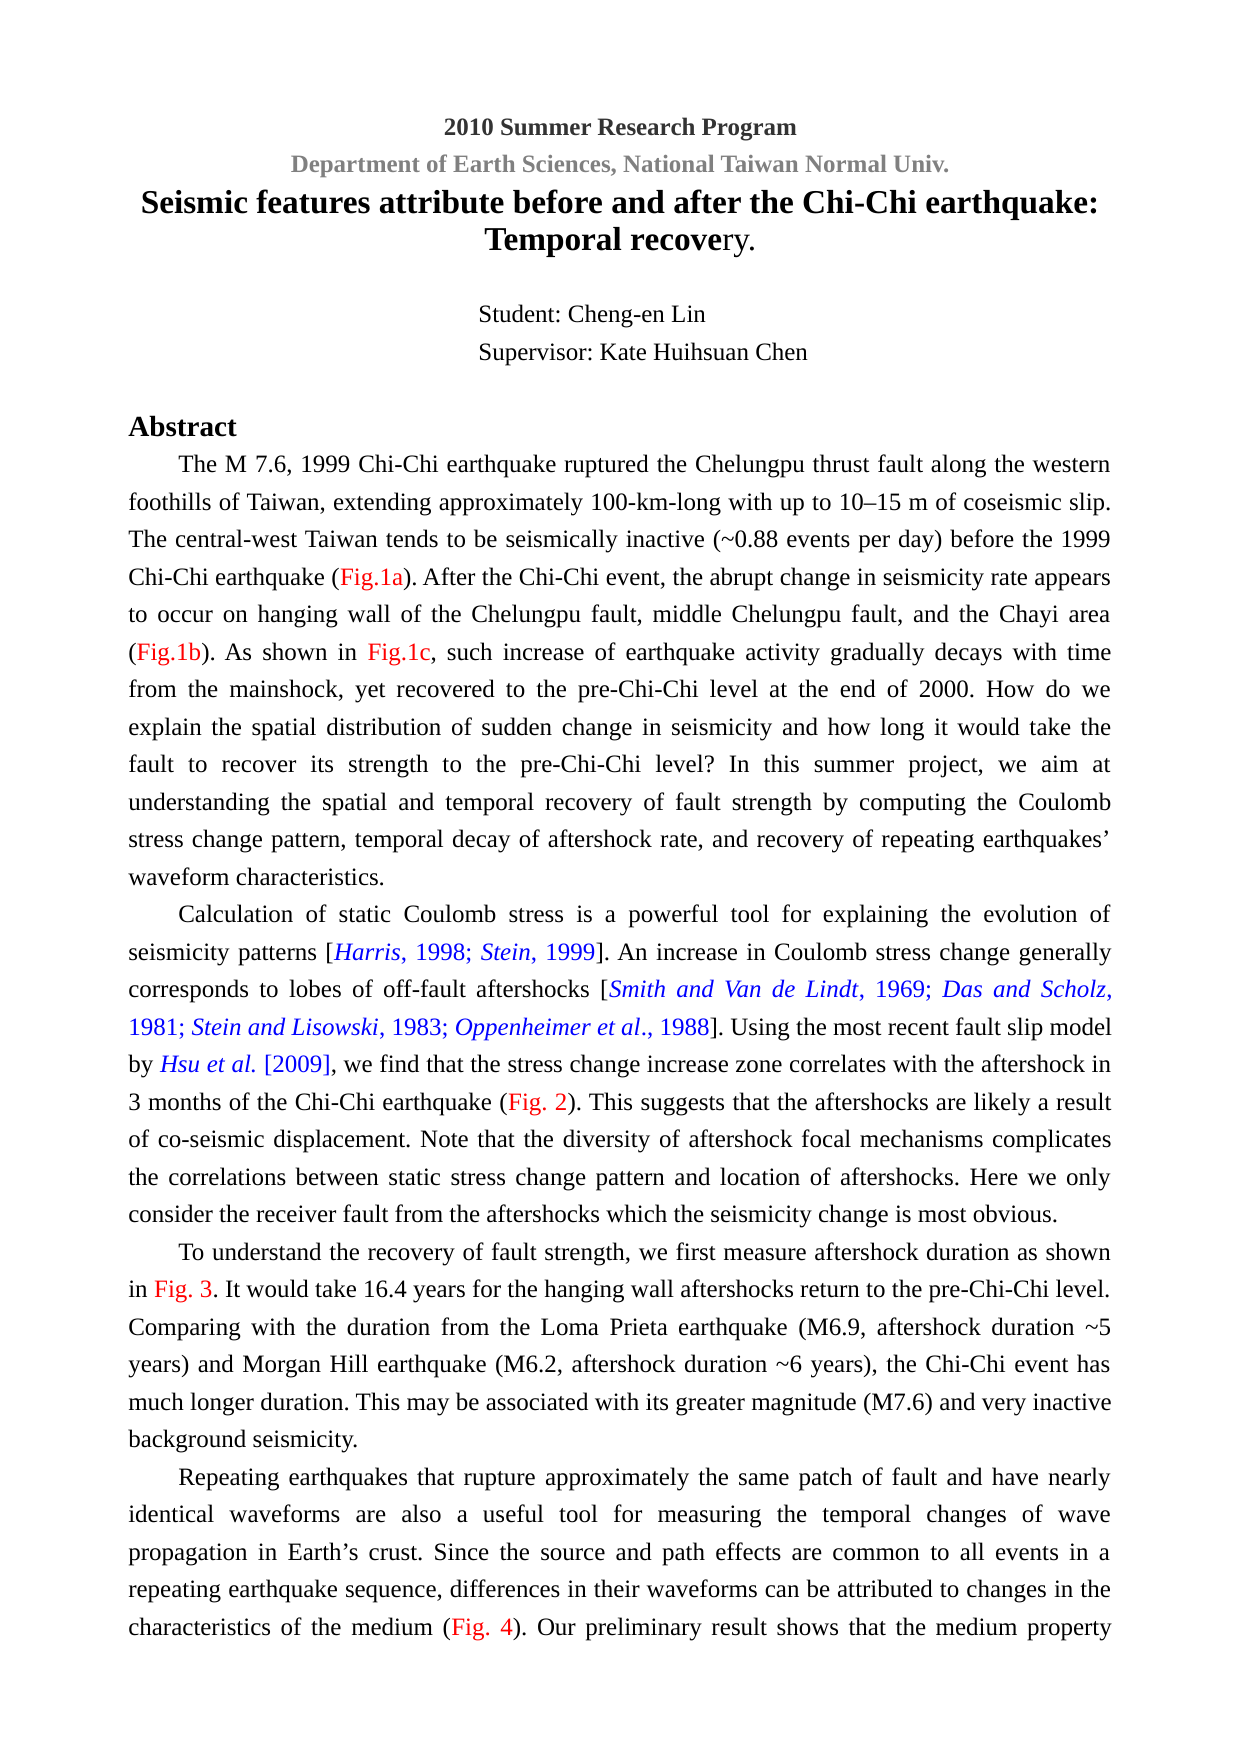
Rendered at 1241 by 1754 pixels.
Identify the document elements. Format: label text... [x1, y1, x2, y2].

text Department of Earth Sciences, National Taiwan Normal Univ. [128, 146, 1112, 183]
text Calculation of static Coulomb stress is a powerful tool for explaining the evolution of seismicity patterns [Harris, 1998; Stein, 1999]. An increase in Coulomb stress change generally corresponds to lobes of off-fault aftershocks [Smith and Van de Lindt, 1969; Das and Scholz, 1981; Stein and Lisowski, 1983; Oppenheimer et al., 1988]. Using the most recent fault slip model by Hsu et al. [2009], we find that the stress change increase zone correlates with the aftershock in 3 months of the Chi-Chi earthquake (Fig. 2). This suggests that the aftershocks are likely a result of co-seismic displacement. Note that the diversity of aftershock focal mechanisms complicates the correlations between static stress change pattern and location of aftershocks. Here we only consider the receiver fault from the aftershocks which the seismicity change is most obvious. [128, 896, 1112, 1233]
text To understand the recovery of fault strength, we first measure aftershock duration as shown in Fig. 3. It would take 16.4 years for the hanging wall aftershocks return to the pre-Chi-Chi level. Comparing with the duration from the Loma Prieta earthquake (M6.9, aftershock duration ~5 years) and Morgan Hill earthquake (M6.2, aftershock duration ~6 years), the Chi-Chi event has much longer duration. This may be associated with its greater magnitude (M7.6) and very inactive background seismicity. [128, 1233, 1112, 1458]
text Student: Cheng-en Lin [428, 296, 1112, 333]
text Supervisor: Kate Huihsuan Chen [428, 333, 1112, 371]
text Repeating earthquakes that rupture approximately the same patch of fault and have nearly identical waveforms are also a useful tool for measuring the temporal changes of wave propagation in Earth’s crust. Since the source and path effects are common to all events in a repeating earthquake sequence, differences in their waveforms can be attributed to changes in the characteristics of the medium (Fig. 4). Our preliminary result shows that the medium property [128, 1458, 1112, 1646]
text The M 7.6, 1999 Chi-Chi earthquake ruptured the Chelungpu thrust fault along the western foothills of Taiwan, extending approximately 100-km-long with up to 10–15 m of coseismic slip. The central-west Taiwan tends to be seismically inactive (~0.88 events per day) before the 1999 Chi-Chi earthquake (Fig.1a). After the Chi-Chi event, the abrupt change in seismicity rate appears to occur on hanging wall of the Chelungpu fault, middle Chelungpu fault, and the Chayi area (Fig.1b). As shown in Fig.1c, such increase of earthquake activity gradually decays with time from the mainshock, yet recovered to the pre-Chi-Chi level at the end of 2000. How do we explain the spatial distribution of sudden change in seismicity and how long it would take the fault to recover its strength to the pre-Chi-Chi level? In this summer project, we aim at understanding the spatial and temporal recovery of fault strength by computing the Coulomb stress change pattern, temporal decay of aftershock rate, and recovery of repeating earthquakes’ waveform characteristics. [128, 446, 1112, 896]
text Seismic features attribute before and after the Chi-Chi earthquake: [128, 183, 1112, 221]
text Abstract [128, 408, 1112, 446]
text 2010 Summer Research Program [128, 108, 1112, 146]
text Temporal recovery. [128, 221, 1112, 258]
